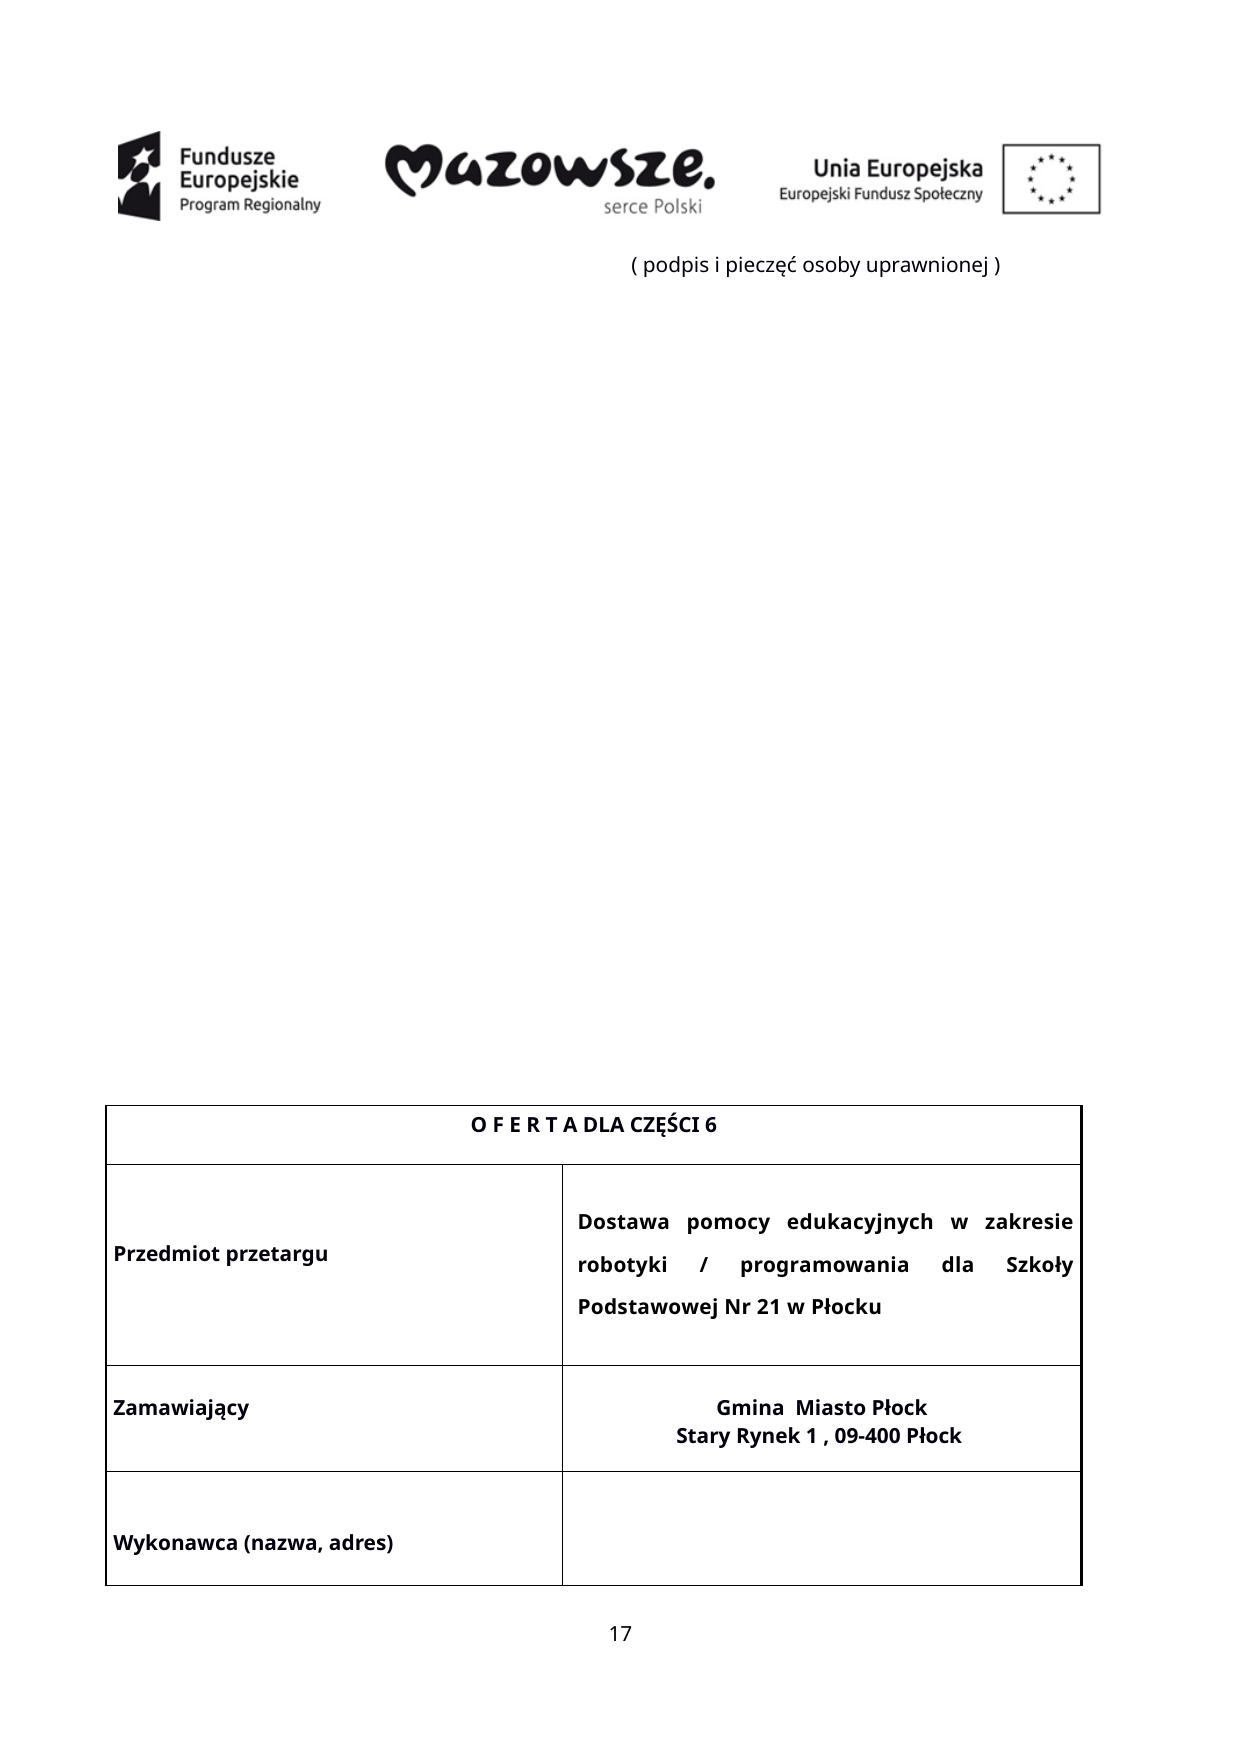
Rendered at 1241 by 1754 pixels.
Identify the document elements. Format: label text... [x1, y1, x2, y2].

table_cell Przedmiot przetargu [107, 1165, 562, 1364]
table_cell Zamawiający [107, 1366, 562, 1471]
table_header O F E R T A DLA CZĘŚCI 6 [107, 1106, 1080, 1164]
table_cell Gmina Miasto Płock Stary Rynek 1 , 09-400 Płock [563, 1366, 1080, 1471]
table_cell Dostawa pomocy edukacyjnych w zakresie robotyki / programowania dla Szkoły Podstawowej Nr 21 w Płocku [563, 1165, 1080, 1364]
picture [118, 131, 1105, 221]
table_cell Wykonawca (nazwa, adres) [107, 1472, 562, 1585]
table_cell [563, 1472, 1080, 1585]
text ( podpis i pieczęć osoby uprawnionej ) [118, 250, 1122, 278]
